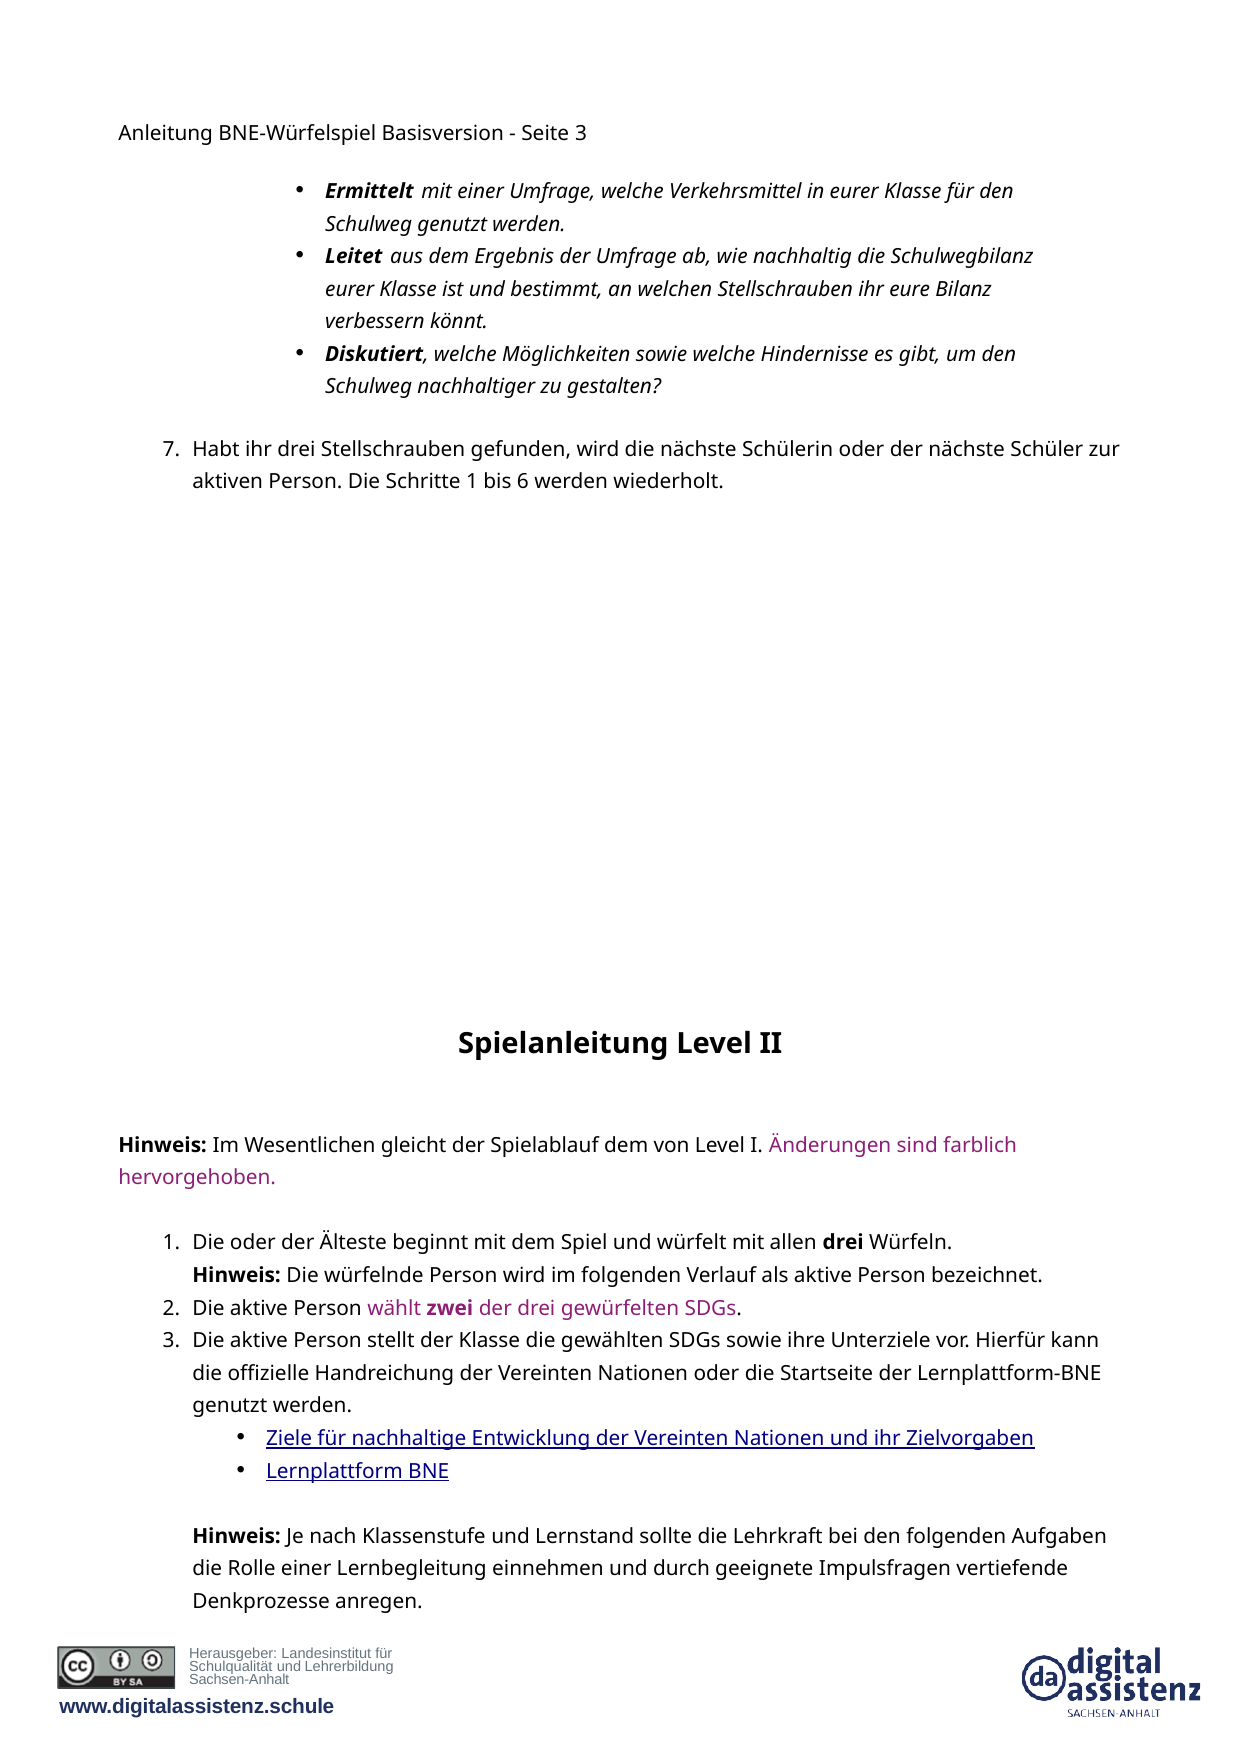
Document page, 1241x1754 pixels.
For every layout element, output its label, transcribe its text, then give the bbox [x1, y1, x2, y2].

list Die aktive Person wählt zwei der drei gewürfelten SDGs. [162, 1293, 1122, 1321]
list Leitet aus dem Ergebnis der Umfrage ab, wie nachhaltig die Schulwegbilanz eurer Klasse ist und bestimmt, an welchen Stellschrauben ihr eure Bilanz verbessern könnt. [295, 241, 1063, 335]
list Habt ihr drei Stellschrauben gefunden, wird die nächste Schülerin oder der nächste Schüler zur aktiven Person. Die Schritte 1 bis 6 werden wiederholt. [162, 434, 1122, 495]
text Hinweis: Im Wesentlichen gleicht der Spielablauf dem von Level I. Änderungen sind farblich hervorgehoben. [118, 1130, 1122, 1191]
list Ermittelt mit einer Umfrage, welche Verkehrsmittel in eurer Klasse für den Schulweg genutzt werden. [295, 176, 1063, 237]
picture [57, 1646, 176, 1689]
list Die oder der Älteste beginnt mit dem Spiel und würfelt mit allen drei Würfeln. Hinweis: Die würfelnde Person wird im folgenden Verlauf als aktive Person bezeichnet. [162, 1227, 1122, 1288]
text Spielanleitung Level II [118, 1022, 1122, 1062]
list Hinweis: Je nach Klassenstufe und Lernstand sollte die Lehrkraft bei den folgenden Aufgaben die Rolle einer Lernbegleitung einnehmen und durch geeignete Impulsfragen vertiefende Denkprozesse anregen. [162, 1488, 1122, 1614]
list Diskutiert, welche Möglichkeiten sowie welche Hindernisse es gibt, um den Schulweg nachhaltiger zu gestalten? [295, 339, 1063, 400]
list Die aktive Person stellt der Klasse die gewählten SDGs sowie ihre Unterziele vor. Hierfür kann die offizielle Handreichung der Vereinten Nationen oder die Startseite der Lernplattform-BNE genutzt werden. [162, 1325, 1122, 1419]
picture [1022, 1647, 1201, 1717]
list Lernplattform BNE [236, 1456, 1122, 1484]
list Ziele für nachhaltige Entwicklung der Vereinten Nationen und ihr Zielvorgaben [236, 1423, 1122, 1452]
